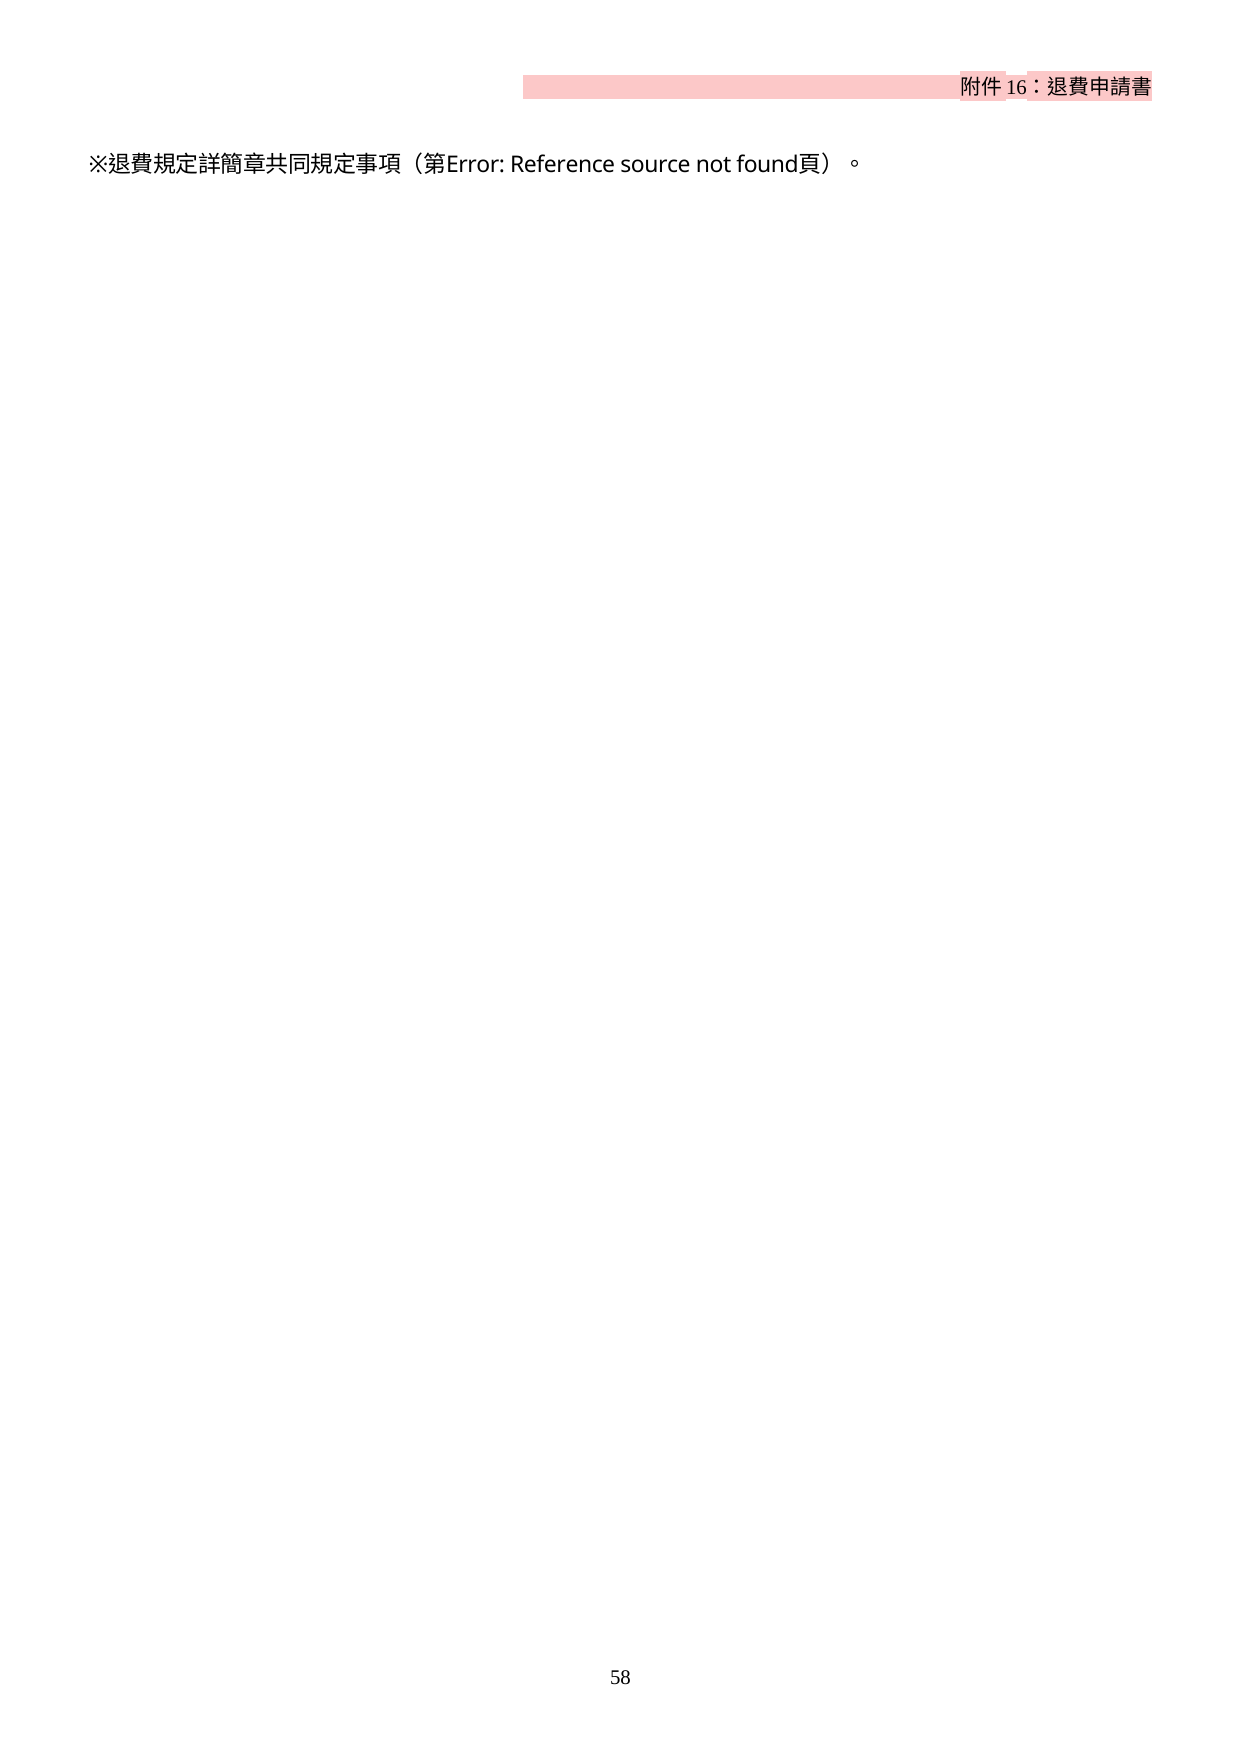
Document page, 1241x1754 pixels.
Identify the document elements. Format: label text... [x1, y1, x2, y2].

text ※退費規定詳簡章共同規定事項（第5頁）。 [89, 129, 1111, 184]
